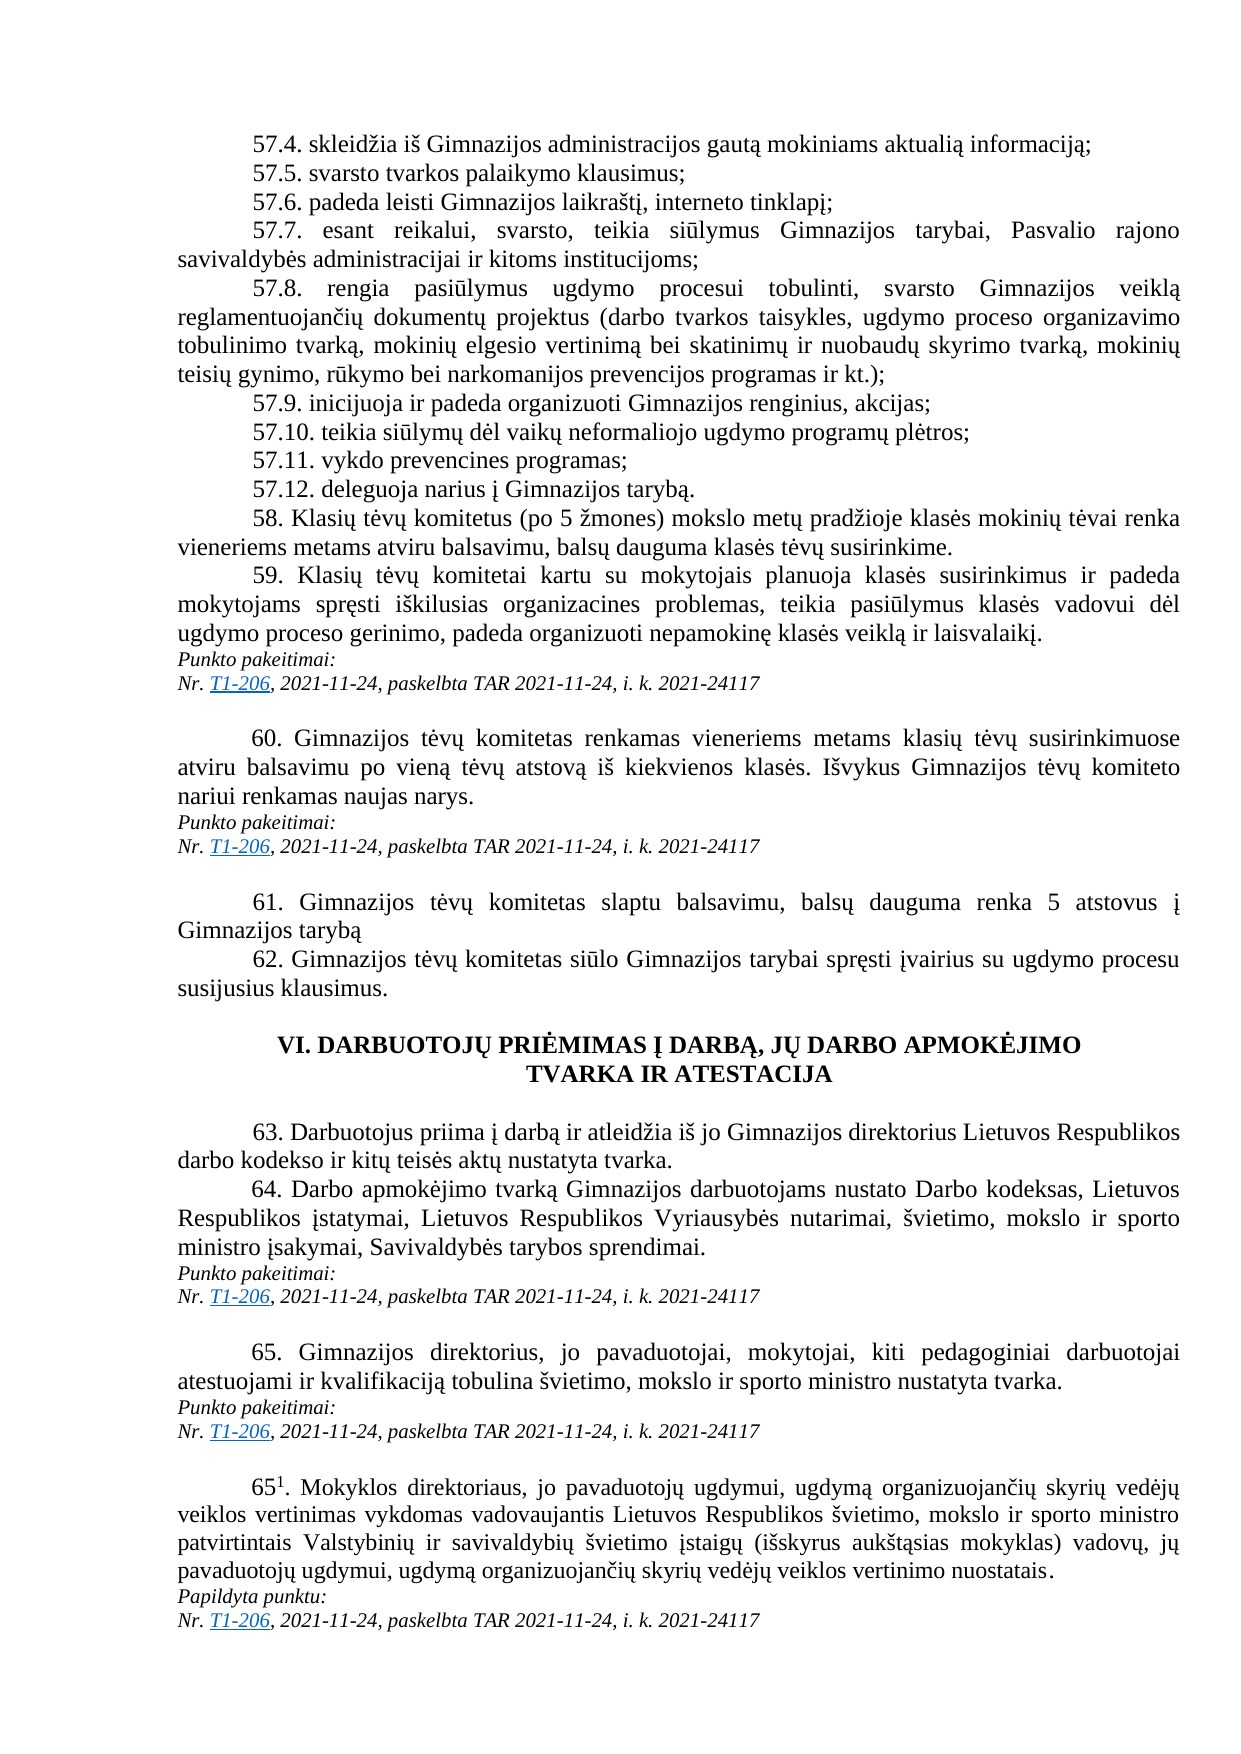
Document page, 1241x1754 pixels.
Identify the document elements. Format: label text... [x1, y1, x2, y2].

text 57.7. esant reikalui, svarsto, teikia siūlymus Gimnazijos tarybai, Pasvalio rajono savivaldybės administracijai ir kitoms institucijoms; [177, 215, 1181, 273]
text 58. Klasių tėvų komitetus (po 5 žmones) mokslo metų pradžioje klasės mokinių tėvai renka vieneriems metams atviru balsavimu, balsų dauguma klasės tėvų susirinkime. [177, 503, 1181, 560]
text Nr. T1-206, 2021-11-24, paskelbta TAR 2021-11-24, i. k. 2021-24117 [177, 834, 1181, 858]
text 57.10. teikia siūlymų dėl vaikų neformaliojo ugdymo programų plėtros; [177, 417, 1181, 445]
text Papildyta punktu: [177, 1584, 1181, 1608]
text Punkto pakeitimai: [177, 647, 1181, 671]
text Nr. T1-206, 2021-11-24, paskelbta TAR 2021-11-24, i. k. 2021-24117 [177, 1419, 1181, 1443]
text 62. Gimnazijos tėvų komitetas siūlo Gimnazijos tarybai spręsti įvairius su ugdymo procesu susijusius klausimus. [177, 944, 1181, 1002]
text Nr. T1-206, 2021-11-24, paskelbta TAR 2021-11-24, i. k. 2021-24117 [177, 1284, 1181, 1308]
text 57.12. deleguoja narius į Gimnazijos tarybą. [177, 474, 1181, 503]
text 57.8. rengia pasiūlymus ugdymo procesui tobulinti, svarsto Gimnazijos veiklą reglamentuojančių dokumentų projektus (darbo tvarkos taisykles, ugdymo proceso organizavimo tobulinimo tvarką, mokinių elgesio vertinimą bei skatinimų ir nuobaudų skyrimo tvarką, mokinių teisių gynimo, rūkymo bei narkomanijos prevencijos programas ir kt.); [177, 273, 1181, 388]
text 60. Gimnazijos tėvų komitetas renkamas vieneriems metams klasių tėvų susirinkimuose atviru balsavimu po vieną tėvų atstovą iš kiekvienos klasės. Išvykus Gimnazijos tėvų komiteto nariui renkamas naujas narys. [177, 723, 1181, 810]
text Nr. T1-206, 2021-11-24, paskelbta TAR 2021-11-24, i. k. 2021-24117 [177, 671, 1181, 695]
text 61. Gimnazijos tėvų komitetas slaptu balsavimu, balsų dauguma renka 5 atstovus į Gimnazijos tarybą [177, 887, 1181, 944]
text 59. Klasių tėvų komitetai kartu su mokytojais planuoja klasės susirinkimus ir padeda mokytojams spręsti iškilusias organizacines problemas, teikia pasiūlymus klasės vadovui dėl ugdymo proceso gerinimo, padeda organizuoti nepamokinę klasės veiklą ir laisvalaikį. [177, 560, 1181, 647]
text 57.4. skleidžia iš Gimnazijos administracijos gautą mokiniams aktualią informaciją; [177, 129, 1181, 158]
text VI. DARBUOTOJŲ PRIĖMIMAS Į DARBĄ, JŲ DARBO APMOKĖJIMO [177, 1030, 1181, 1059]
text 57.11. vykdo prevencines programas; [177, 445, 1181, 474]
text 57.9. inicijuoja ir padeda organizuoti Gimnazijos renginius, akcijas; [177, 388, 1181, 417]
text 57.6. padeda leisti Gimnazijos laikraštį, interneto tinklapį; [177, 187, 1181, 215]
text 57.5. svarsto tvarkos palaikymo klausimus; [177, 158, 1181, 187]
text 65. Gimnazijos direktorius, jo pavaduotojai, mokytojai, kiti pedagoginiai darbuotojai atestuojami ir kvalifikaciją tobulina švietimo, mokslo ir sporto ministro nustatyta tvarka. [177, 1337, 1181, 1395]
text Punkto pakeitimai: [177, 1395, 1181, 1419]
text 64. Darbo apmokėjimo tvarką Gimnazijos darbuotojams nustato Darbo kodeksas, Lietuvos Respublikos įstatymai, Lietuvos Respublikos Vyriausybės nutarimai, švietimo, mokslo ir sporto ministro įsakymai, Savivaldybės tarybos sprendimai. [177, 1174, 1181, 1260]
text Punkto pakeitimai: [177, 810, 1181, 834]
text Nr. T1-206, 2021-11-24, paskelbta TAR 2021-11-24, i. k. 2021-24117 [177, 1608, 1181, 1632]
text TVARKA IR ATESTACIJA [177, 1059, 1181, 1088]
text 651. Mokyklos direktoriaus, jo pavaduotojų ugdymui, ugdymą organizuojančių skyrių vedėjų veiklos vertinimas vykdomas vadovaujantis Lietuvos Respublikos švietimo, mokslo ir sporto ministro patvirtintais Valstybinių ir savivaldybių švietimo įstaigų (išskyrus aukštąsias mokyklas) vadovų, jų pavaduotojų ugdymui, ugdymą organizuojančių skyrių vedėjų veiklos vertinimo nuostatais. [177, 1472, 1181, 1584]
text Punkto pakeitimai: [177, 1260, 1181, 1284]
text 63. Darbuotojus priima į darbą ir atleidžia iš jo Gimnazijos direktorius Lietuvos Respublikos darbo kodekso ir kitų teisės aktų nustatyta tvarka. [177, 1117, 1181, 1174]
